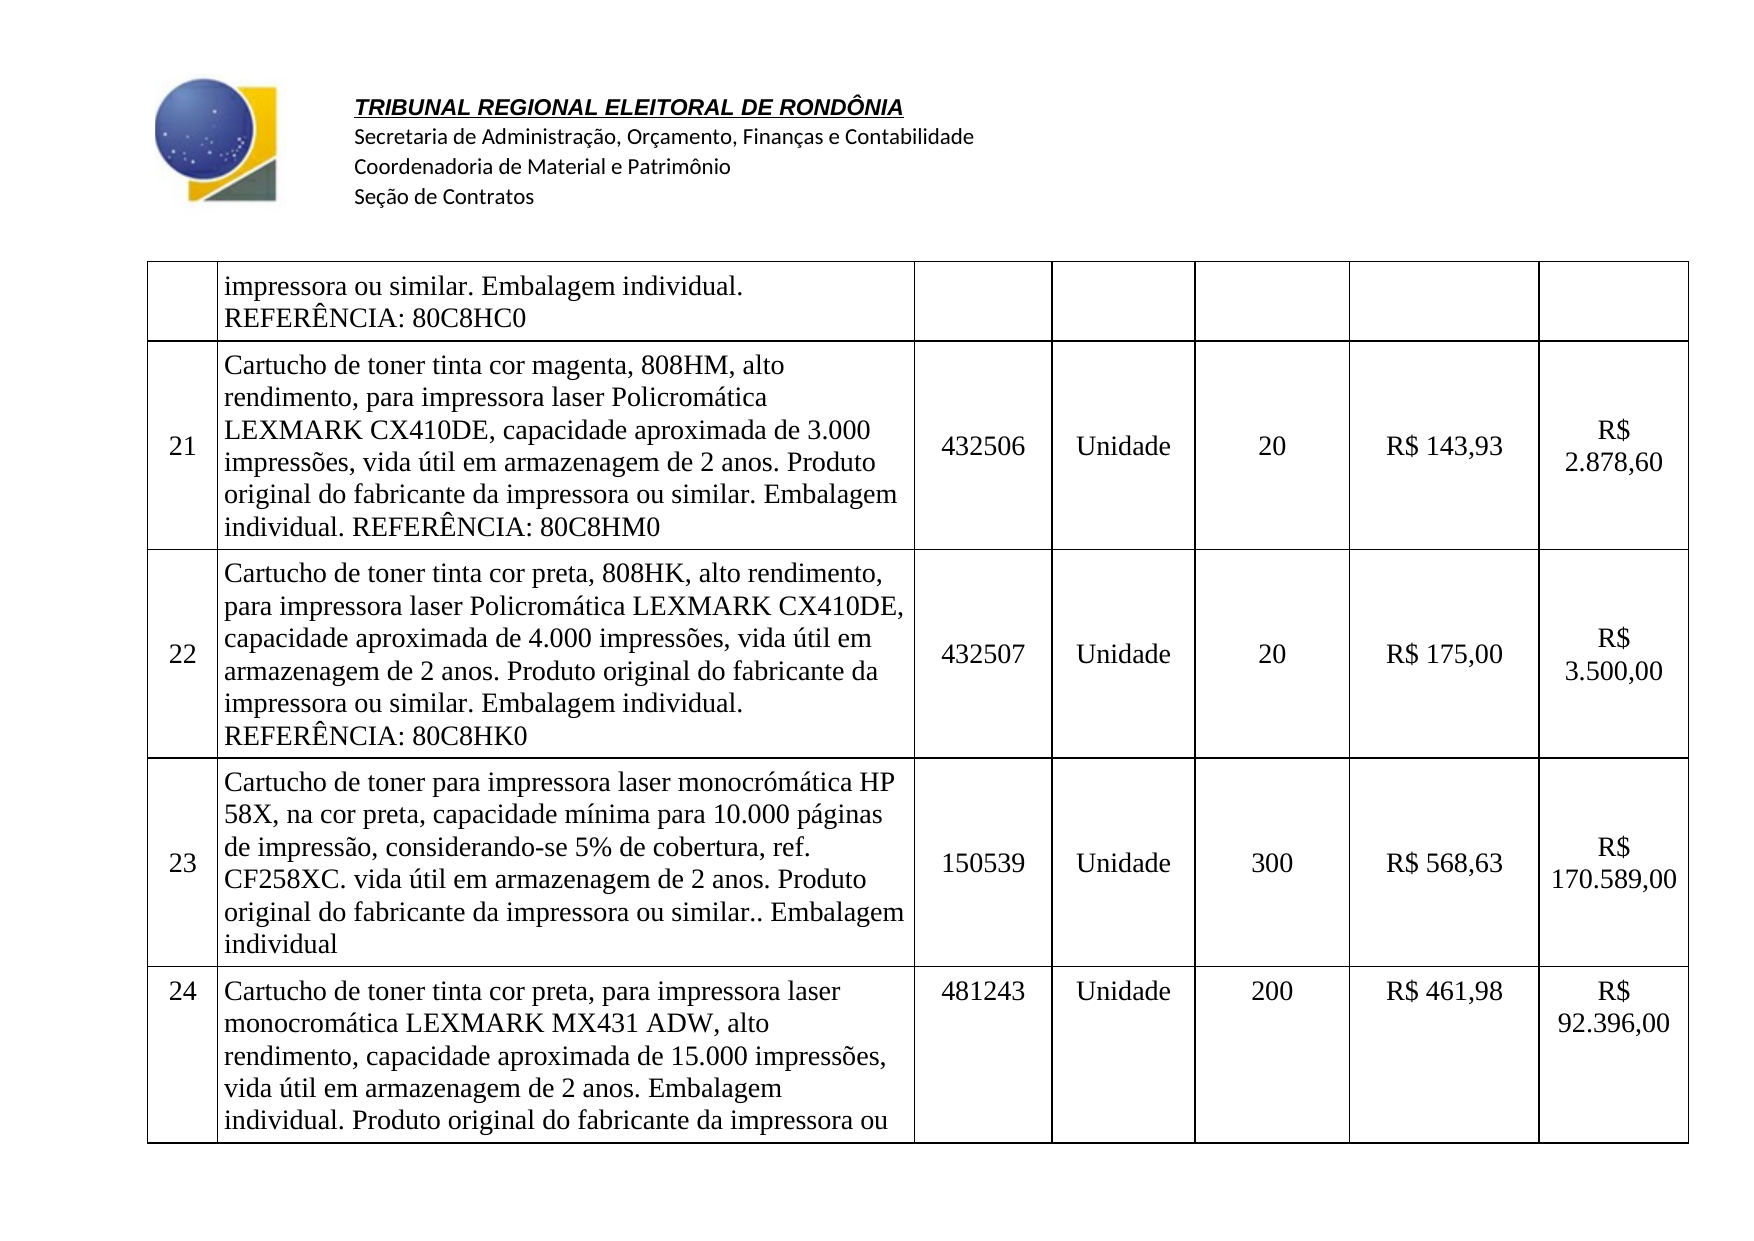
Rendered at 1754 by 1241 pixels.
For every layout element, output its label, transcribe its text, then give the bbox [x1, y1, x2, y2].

table_cell 481243 [915, 967, 1051, 1142]
table_cell R$ 461,98 [1350, 967, 1538, 1142]
table_cell impressora ou similar. Embalagem individual. REFERÊNCIA: 80C8HC0 [218, 262, 914, 340]
table_cell 150539 [915, 759, 1051, 966]
table_cell [148, 262, 217, 340]
table_cell Unidade [1053, 967, 1194, 1142]
table_cell R$ 92.396,00 [1540, 967, 1688, 1142]
table_cell 300 [1196, 759, 1349, 966]
table_cell 22 [148, 550, 217, 757]
table_cell [1540, 262, 1688, 340]
table_cell R$ 143,93 [1350, 342, 1538, 548]
table_cell 432507 [915, 550, 1051, 757]
table_cell [1196, 262, 1349, 340]
table_cell 432506 [915, 342, 1051, 548]
table_cell Cartucho de toner tinta cor preta, 808HK, alto rendimento, para impressora laser Policromática LEXMARK CX410DE, capacidade aproximada de 4.000 impressões, vida útil em armazenagem de 2 anos. Produto original do fabricante da impressora ou similar. Embalagem individual. REFERÊNCIA: 80C8HK0 [218, 550, 914, 757]
table_cell 21 [148, 342, 217, 548]
table_cell [1350, 262, 1538, 340]
table_cell R$ 3.500,00 [1540, 550, 1688, 757]
table_cell Cartucho de toner tinta cor magenta, 808HM, alto rendimento, para impressora laser Policromática LEXMARK CX410DE, capacidade aproximada de 3.000 impressões, vida útil em armazenagem de 2 anos. Produto original do fabricante da impressora ou similar. Embalagem individual. REFERÊNCIA: 80C8HM0 [218, 342, 914, 548]
table_cell Cartucho de toner para impressora laser monocrómática HP 58X, na cor preta, capacidade mínima para 10.000 páginas de impressão, considerando-se 5% de cobertura, ref. CF258XC. vida útil em armazenagem de 2 anos. Produto original do fabricante da impressora ou similar.. Embalagem individual [218, 759, 914, 966]
table_cell [915, 262, 1051, 340]
table_cell Unidade [1053, 759, 1194, 966]
table_cell 20 [1196, 550, 1349, 757]
table_cell R$ 170.589,00 [1540, 759, 1688, 966]
table_cell 23 [148, 759, 217, 966]
table_cell 24 [148, 967, 217, 1142]
table_cell R$ 175,00 [1350, 550, 1538, 757]
table_cell 20 [1196, 342, 1349, 548]
table_cell Unidade [1053, 342, 1194, 548]
table_cell [1053, 262, 1194, 340]
table_cell Cartucho de toner tinta cor preta, para impressora laser monocromática LEXMARK MX431 ADW, alto rendimento, capacidade aproximada de 15.000 impressões, vida útil em armazenagem de 2 anos. Embalagem individual. Produto original do fabricante da impressora ou [218, 967, 914, 1142]
table_cell 200 [1196, 967, 1349, 1142]
table_cell R$ 2.878,60 [1540, 342, 1688, 548]
table_cell R$ 568,63 [1350, 759, 1538, 966]
table_cell Unidade [1053, 550, 1194, 757]
